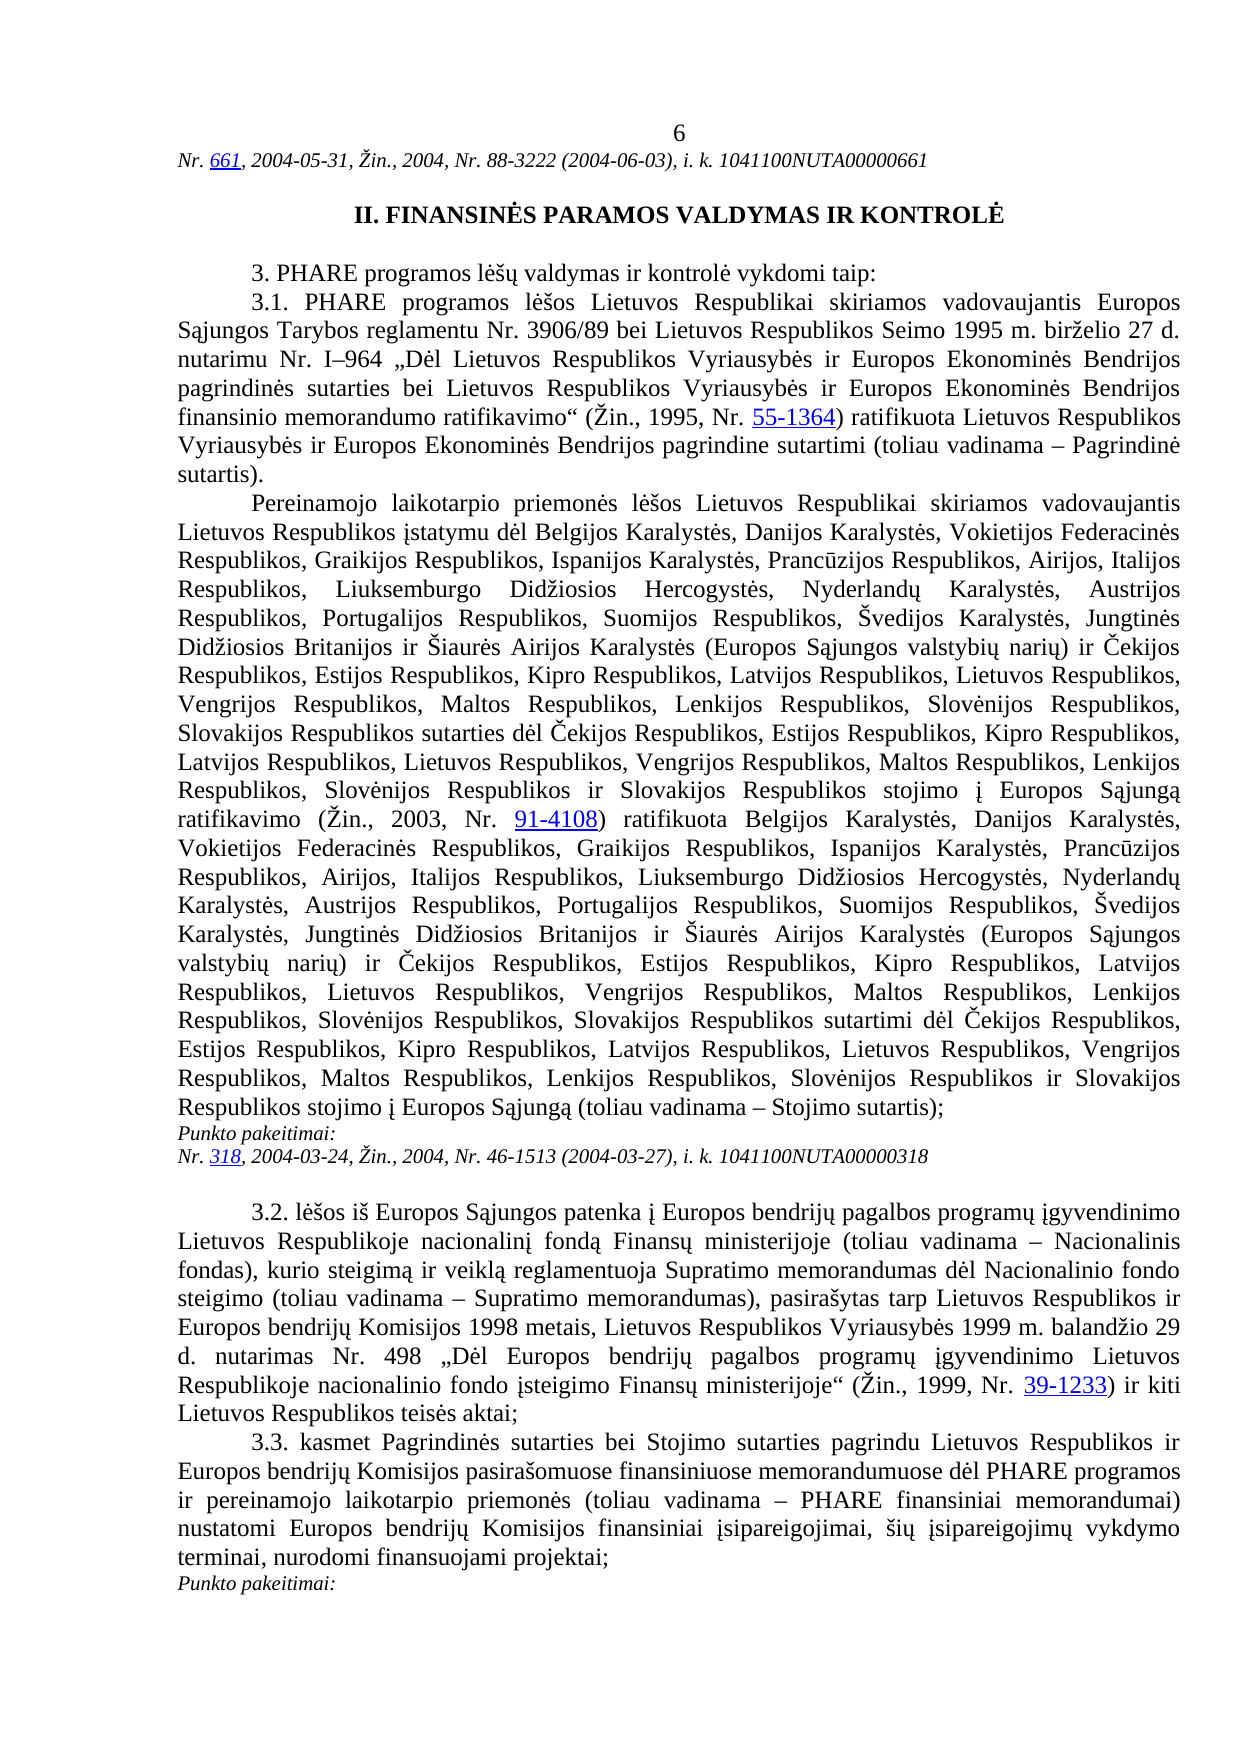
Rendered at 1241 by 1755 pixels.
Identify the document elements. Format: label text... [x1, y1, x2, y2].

text 3. PHARE programos lėšų valdymas ir kontrolė vykdomi taip: [177, 258, 1181, 287]
text II. FINANSINĖS PARAMOS VALDYMAS IR KONTROLĖ [177, 200, 1181, 229]
text Punkto pakeitimai: [177, 1120, 1181, 1144]
text Pereinamojo laikotarpio priemonės lėšos Lietuvos Respublikai skiriamos vadovaujantis Lietuvos Respublikos įstatymu dėl Belgijos Karalystės, Danijos Karalystės, Vokietijos Federacinės Respublikos, Graikijos Respublikos, Ispanijos Karalystės, Prancūzijos Respublikos, Airijos, Italijos Respublikos, Liuksemburgo Didžiosios Hercogystės, Nyderlandų Karalystės, Austrijos Respublikos, Portugalijos Respublikos, Suomijos Respublikos, Švedijos Karalystės, Jungtinės Didžiosios Britanijos ir Šiaurės Airijos Karalystės (Europos Sąjungos valstybių narių) ir Čekijos Respublikos, Estijos Respublikos, Kipro Respublikos, Latvijos Respublikos, Lietuvos Respublikos, Vengrijos Respublikos, Maltos Respublikos, Lenkijos Respublikos, Slovėnijos Respublikos, Slovakijos Respublikos sutarties dėl Čekijos Respublikos, Estijos Respublikos, Kipro Respublikos, Latvijos Respublikos, Lietuvos Respublikos, Vengrijos Respublikos, Maltos Respublikos, Lenkijos Respublikos, Slovėnijos Respublikos ir Slovakijos Respublikos stojimo į Europos Sąjungą ratifikavimo (Žin., 2003, Nr. 91-4108) ratifikuota Belgijos Karalystės, Danijos Karalystės, Vokietijos Federacinės Respublikos, Graikijos Respublikos, Ispanijos Karalystės, Prancūzijos Respublikos, Airijos, Italijos Respublikos, Liuksemburgo Didžiosios Hercogystės, Nyderlandų Karalystės, Austrijos Respublikos, Portugalijos Respublikos, Suomijos Respublikos, Švedijos Karalystės, Jungtinės Didžiosios Britanijos ir Šiaurės Airijos Karalystės (Europos Sąjungos valstybių narių) ir Čekijos Respublikos, Estijos Respublikos, Kipro Respublikos, Latvijos Respublikos, Lietuvos Respublikos, Vengrijos Respublikos, Maltos Respublikos, Lenkijos Respublikos, Slovėnijos Respublikos, Slovakijos Respublikos sutartimi dėl Čekijos Respublikos, Estijos Respublikos, Kipro Respublikos, Latvijos Respublikos, Lietuvos Respublikos, Vengrijos Respublikos, Maltos Respublikos, Lenkijos Respublikos, Slovėnijos Respublikos ir Slovakijos Respublikos stojimo į Europos Sąjungą (toliau vadinama – Stojimo sutartis); [177, 488, 1181, 1120]
text 3.2. lėšos iš Europos Sąjungos patenka į Europos bendrijų pagalbos programų įgyvendinimo Lietuvos Respublikoje nacionalinį fondą Finansų ministerijoje (toliau vadinama – Nacionalinis fondas), kurio steigimą ir veiklą reglamentuoja Supratimo memorandumas dėl Nacionalinio fondo steigimo (toliau vadinama – Supratimo memorandumas), pasirašytas tarp Lietuvos Respublikos ir Europos bendrijų Komisijos 1998 metais, Lietuvos Respublikos Vyriausybės 1999 m. balandžio 29 d. nutarimas Nr. 498 „Dėl Europos bendrijų pagalbos programų įgyvendinimo Lietuvos Respublikoje nacionalinio fondo įsteigimo Finansų ministerijoje“ (Žin., 1999, Nr. 39-1233) ir kiti Lietuvos Respublikos teisės aktai; [177, 1197, 1181, 1427]
text Punkto pakeitimai: [177, 1571, 1181, 1595]
text Nr. 318, 2004-03-24, Žin., 2004, Nr. 46-1513 (2004-03-27), i. k. 1041100NUTA00000318 [177, 1144, 1181, 1168]
text 3.1. PHARE programos lėšos Lietuvos Respublikai skiriamos vadovaujantis Europos Sąjungos Tarybos reglamentu Nr. 3906/89 bei Lietuvos Respublikos Seimo 1995 m. birželio 27 d. nutarimu Nr. I–964 „Dėl Lietuvos Respublikos Vyriausybės ir Europos Ekonominės Bendrijos pagrindinės sutarties bei Lietuvos Respublikos Vyriausybės ir Europos Ekonominės Bendrijos finansinio memorandumo ratifikavimo“ (Žin., 1995, Nr. 55-1364) ratifikuota Lietuvos Respublikos Vyriausybės ir Europos Ekonominės Bendrijos pagrindine sutartimi (toliau vadinama – Pagrindinė sutartis). [177, 287, 1181, 488]
text 3.3. kasmet Pagrindinės sutarties bei Stojimo sutarties pagrindu Lietuvos Respublikos ir Europos bendrijų Komisijos pasirašomuose finansiniuose memorandumuose dėl PHARE programos ir pereinamojo laikotarpio priemonės (toliau vadinama – PHARE finansiniai memorandumai) nustatomi Europos bendrijų Komisijos finansiniai įsipareigojimai, šių įsipareigojimų vykdymo terminai, nurodomi finansuojami projektai; [177, 1427, 1181, 1571]
text Nr. 661, 2004-05-31, Žin., 2004, Nr. 88-3222 (2004-06-03), i. k. 1041100NUTA00000661 [177, 148, 1181, 172]
